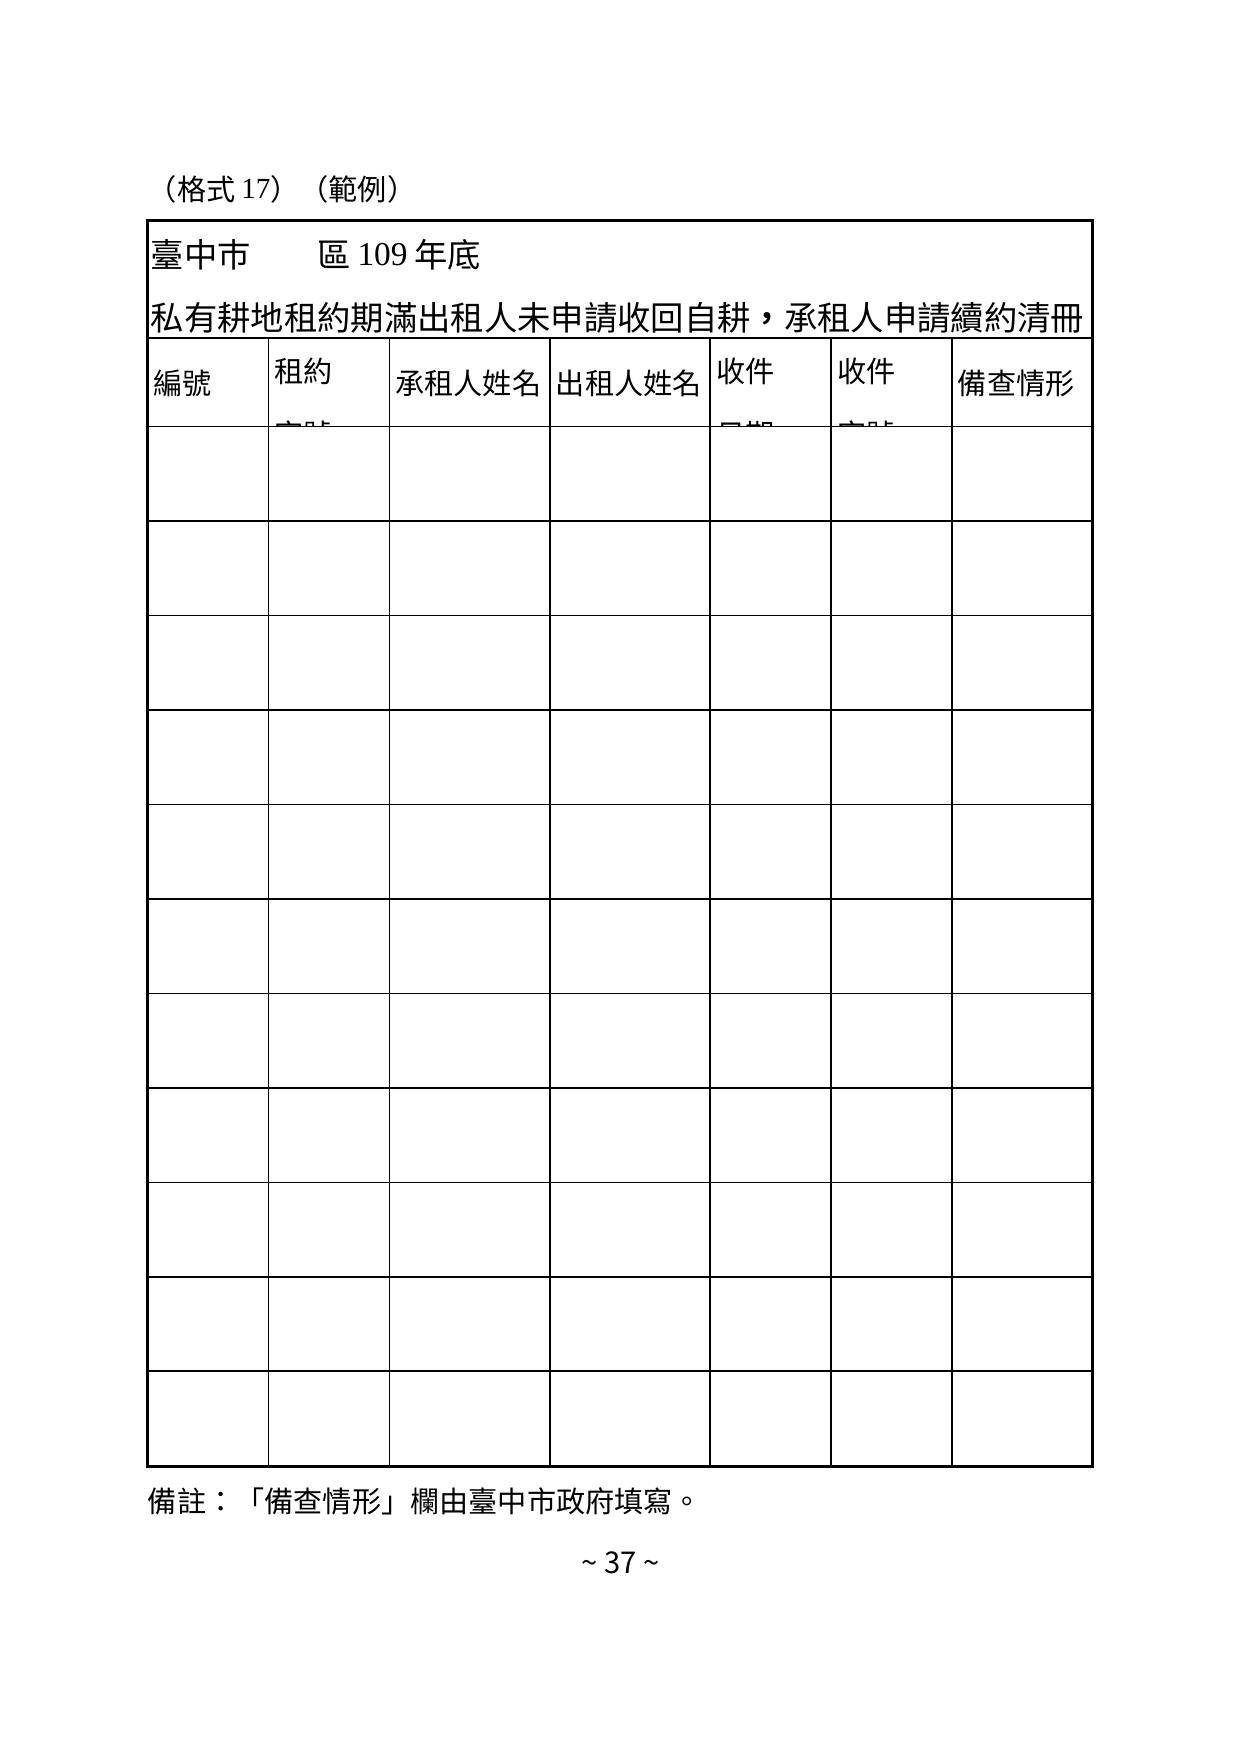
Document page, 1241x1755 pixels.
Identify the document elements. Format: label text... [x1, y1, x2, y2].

table_cell [832, 1278, 951, 1370]
table_cell 出租人姓名 [551, 339, 709, 426]
table_cell [711, 1183, 830, 1276]
table_cell [551, 616, 709, 709]
table_cell [149, 1278, 268, 1370]
table_cell [390, 427, 549, 520]
table_cell [269, 1278, 389, 1370]
table_cell [832, 900, 951, 992]
table_header 臺中巿 區109年底 私有耕地租約期滿出租人未申請收回自耕，承租人申請續約清冊 [149, 222, 1091, 337]
table_cell [390, 1089, 549, 1181]
table_cell [390, 805, 549, 898]
table_cell [551, 900, 709, 992]
table_cell [832, 1089, 951, 1181]
table_cell [149, 1089, 268, 1181]
table_cell [269, 1372, 389, 1465]
table_cell 收件 日期 [711, 339, 830, 426]
table_cell [551, 1183, 709, 1276]
table_cell [551, 522, 709, 614]
table_cell [149, 994, 268, 1087]
table_cell [269, 900, 389, 992]
table_cell [551, 1278, 709, 1370]
table_cell [551, 711, 709, 803]
table_cell [269, 711, 389, 803]
table_cell [832, 616, 951, 709]
table_cell [711, 1089, 830, 1181]
table_cell [390, 616, 549, 709]
table_cell [953, 427, 1091, 520]
table_cell [953, 805, 1091, 898]
table_cell [953, 616, 1091, 709]
table_cell [953, 1278, 1091, 1370]
table_cell [953, 522, 1091, 614]
table_cell [551, 1372, 709, 1465]
table_cell [711, 1372, 830, 1465]
table_cell [711, 994, 830, 1087]
table_cell [551, 427, 709, 520]
table_cell [711, 522, 830, 614]
table_cell [711, 805, 830, 898]
table_cell 備查情形 [953, 339, 1091, 426]
table_cell [149, 711, 268, 803]
table_cell [269, 805, 389, 898]
table_cell [551, 1089, 709, 1181]
table_cell [711, 427, 830, 520]
table_cell [711, 1278, 830, 1370]
table_cell [832, 805, 951, 898]
table_cell 租約 字號 [269, 339, 389, 426]
table_cell [832, 1372, 951, 1465]
table_cell [390, 522, 549, 614]
table_cell [390, 994, 549, 1087]
table_cell [832, 427, 951, 520]
table_cell [269, 994, 389, 1087]
table_cell [832, 994, 951, 1087]
table_cell [711, 711, 830, 803]
text （格式17）（範例） [148, 156, 1093, 219]
table_cell 承租人姓名 [390, 339, 549, 426]
table_cell [953, 994, 1091, 1087]
table_cell [149, 900, 268, 992]
table_cell [551, 805, 709, 898]
table_cell [149, 805, 268, 898]
table_cell [551, 994, 709, 1087]
table_cell [953, 1183, 1091, 1276]
table_cell 收件 字號 [832, 339, 951, 426]
table_cell [269, 522, 389, 614]
table_cell [149, 427, 268, 520]
table_cell [711, 900, 830, 992]
table_cell [149, 1372, 268, 1465]
table_cell [269, 1089, 389, 1181]
table_cell [953, 1089, 1091, 1181]
table_cell [390, 1183, 549, 1276]
table_cell [149, 1183, 268, 1276]
table_cell [390, 900, 549, 992]
table_cell [953, 1372, 1091, 1465]
table_cell [832, 1183, 951, 1276]
table_cell [832, 522, 951, 614]
table_cell [390, 711, 549, 803]
table_cell [149, 522, 268, 614]
table_cell [711, 616, 830, 709]
table_cell 編號 [149, 339, 268, 426]
table_cell [269, 616, 389, 709]
table_cell [390, 1278, 549, 1370]
table_cell [953, 900, 1091, 992]
table_cell [269, 1183, 389, 1276]
table_cell [953, 711, 1091, 803]
table_cell [832, 711, 951, 803]
table_cell [390, 1372, 549, 1465]
text 備註：「備查情形」欄由臺中市政府填寫。 [148, 1468, 1093, 1531]
table_cell [149, 616, 268, 709]
table_cell [269, 427, 389, 520]
